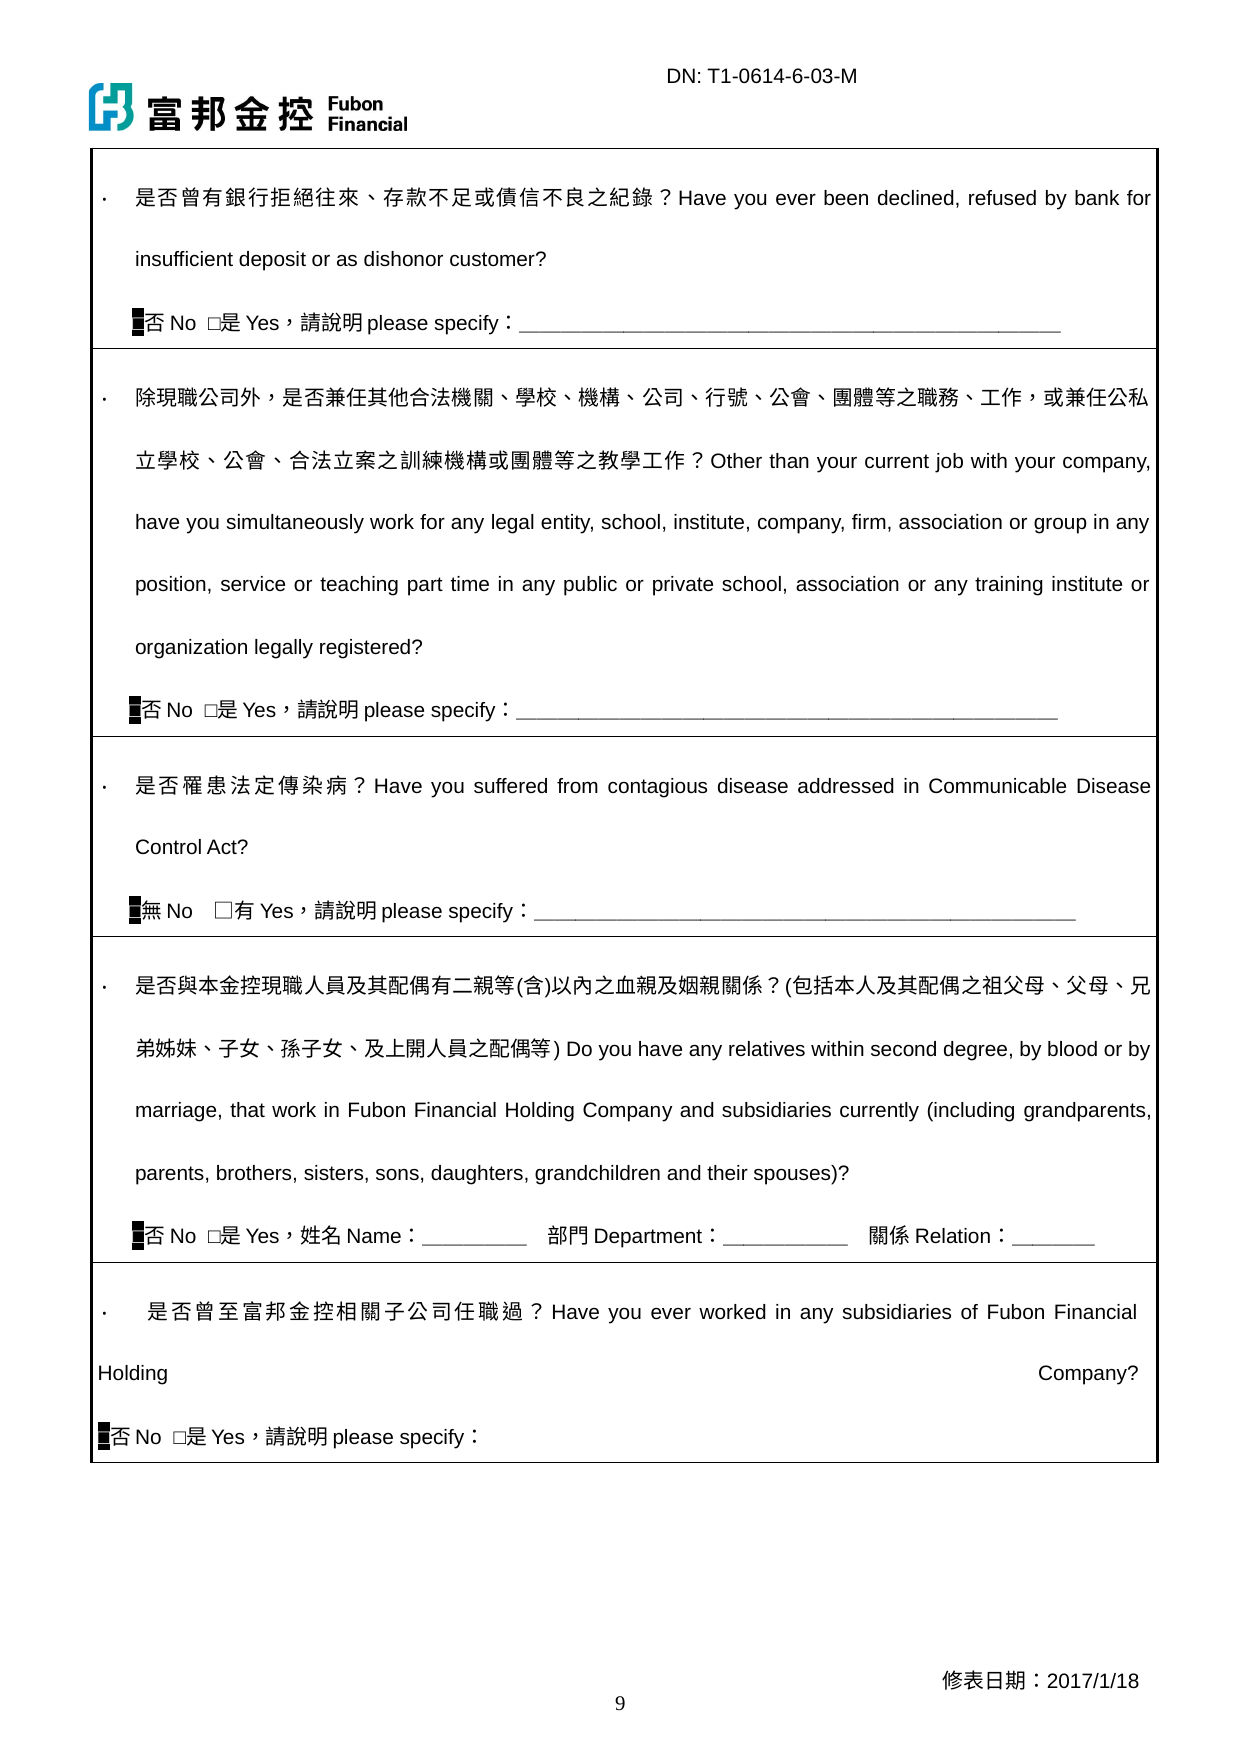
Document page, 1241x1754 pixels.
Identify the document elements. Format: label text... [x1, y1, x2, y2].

table_cell 是否曾至富邦金控相關子公司任職過？Have you ever worked in any subsidiaries of Fubon Financial Holding Company? □否No □是Yes，請說明please specify： [93, 1263, 1156, 1462]
table_cell 除現職公司外，是否兼任其他合法機關、學校、機構、公司、行號、公會、團體等之職務、工作，或兼任公私立學校、公會、合法立案之訓練機構或團體等之教學工作？Other than your current job with your company, have you simultaneously work for any legal entity, school, institute, company, firm, association or group in any position, service or teaching part time in any public or private school, association or any training institute or organization legally registered? □否No □是Yes，請說明please specify：＿＿＿＿＿＿＿＿＿＿＿＿＿＿＿＿＿＿＿＿＿＿＿＿＿＿ [93, 349, 1156, 736]
table_cell 是否與本金控現職人員及其配偶有二親等(含)以內之血親及姻親關係？(包括本人及其配偶之祖父母、父母、兄弟姊妹、子女、孫子女、及上開人員之配偶等) Do you have any relatives within second degree, by blood or by marriage, that work in Fubon Financial Holding Company and subsidiaries currently (including grandparents, parents, brothers, sisters, sons, daughters, grandchildren and their spouses)? □否No □是Yes，姓名Name：＿＿＿＿＿ 部門Department：＿＿＿＿＿＿ 關係Relation：＿＿＿＿ [93, 937, 1156, 1262]
table_cell 是否曾有銀行拒絕往來、存款不足或債信不良之紀錄？Have you ever been declined, refused by bank for insufficient deposit or as dishonor customer? □否No □是Yes，請說明please specify：＿＿＿＿＿＿＿＿＿＿＿＿＿＿＿＿＿＿＿＿＿＿＿＿＿＿ [93, 149, 1156, 348]
table_cell 是否罹患法定傳染病？Have you suffered from contagious disease addressed in Communicable Disease Control Act? □無No □有Yes，請說明please specify：＿＿＿＿＿＿＿＿＿＿＿＿＿＿＿＿＿＿＿＿＿＿＿＿＿＿ [93, 737, 1156, 936]
